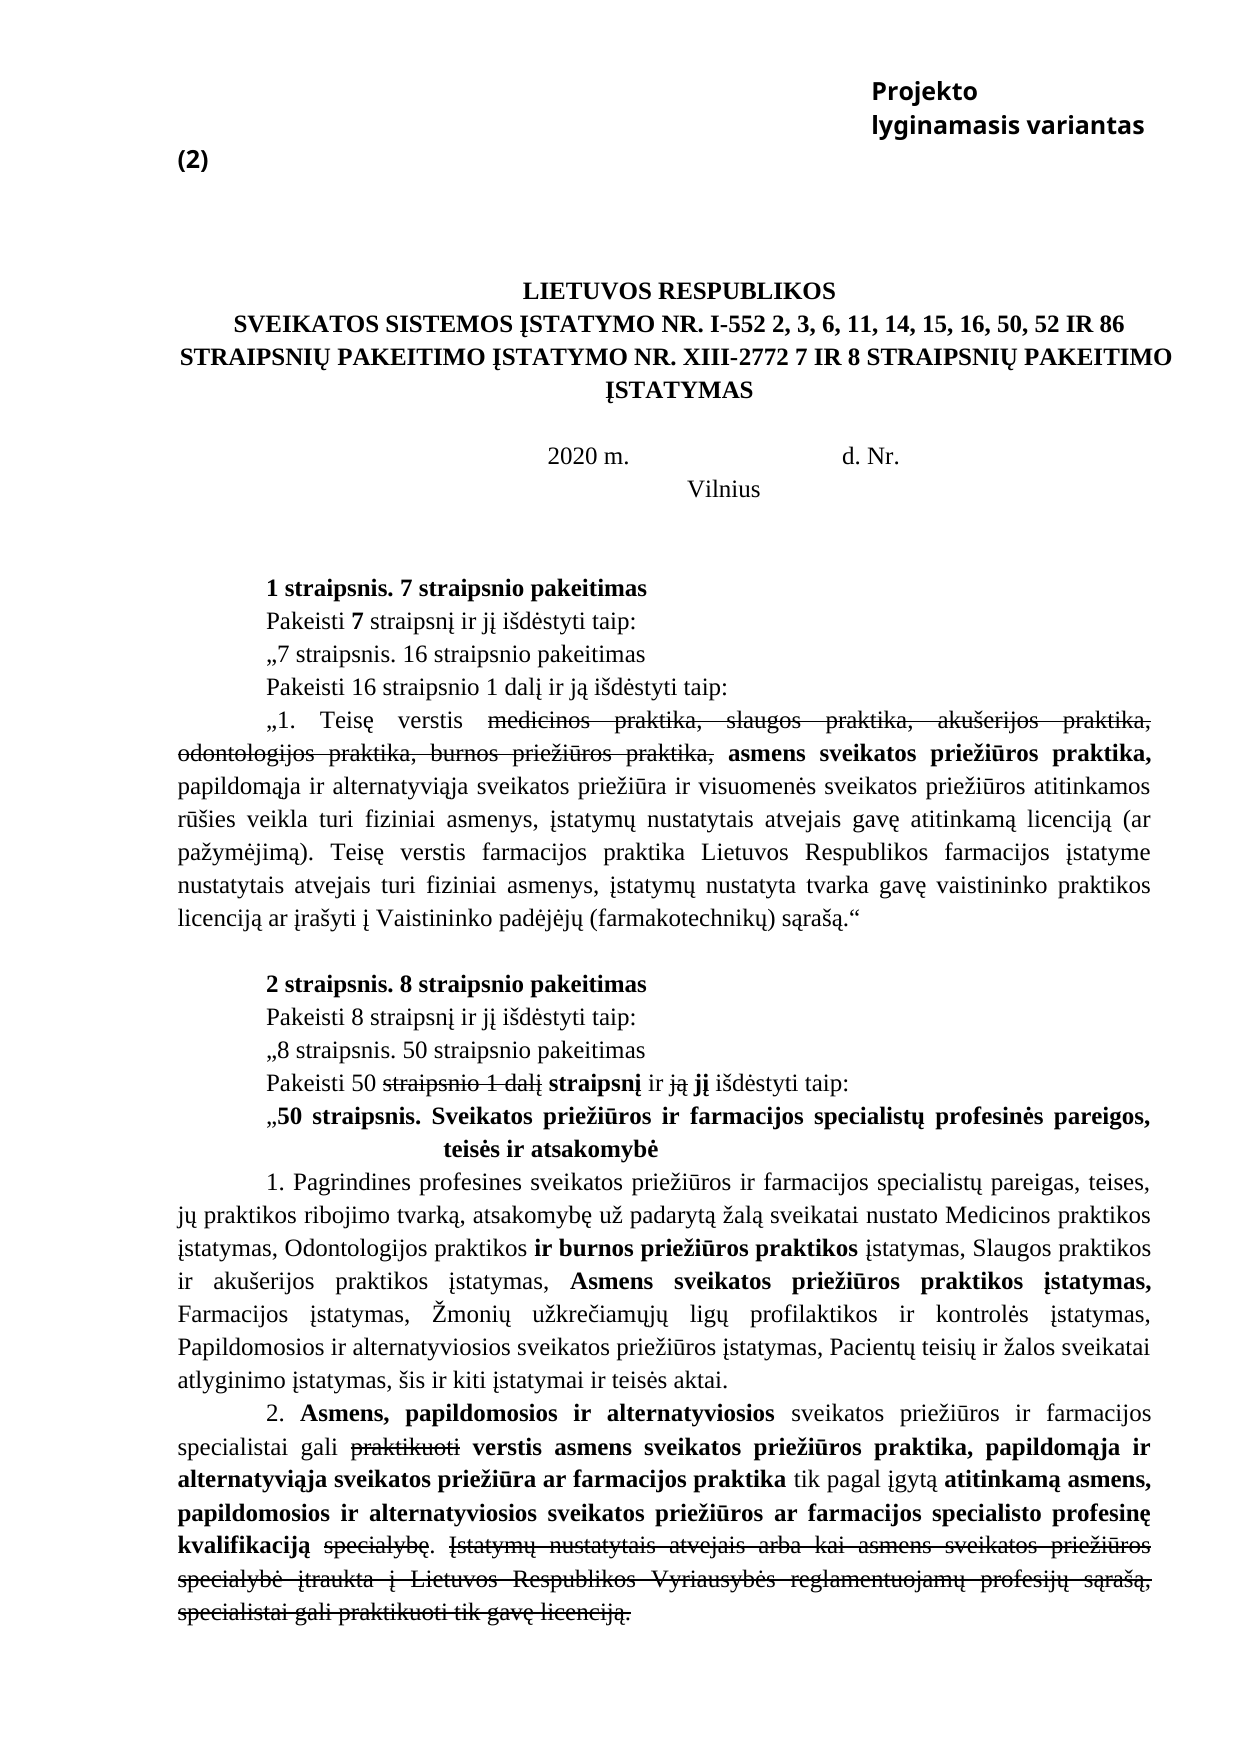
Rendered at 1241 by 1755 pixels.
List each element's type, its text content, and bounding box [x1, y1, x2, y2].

text „50 straipsnis. Sveikatos priežiūros ir farmacijos specialistų profesinės pareigos, teisės ir atsakomybė [266, 1101, 1152, 1163]
text 2. Asmens, papildomosios ir alternatyviosios sveikatos priežiūros ir farmacijos specialistai gali praktikuoti verstis asmens sveikatos priežiūros praktika, papildomąja ir alternatyviąja sveikatos priežiūra ar farmacijos praktika tik pagal įgytą atitinkamą asmens, papildomosios ir alternatyviosios sveikatos priežiūros ar farmacijos specialisto profesinę kvalifikaciją specialybę. Įstatymų nustatytais atvejais arba kai asmens sveikatos priežiūros specialybė įtraukta į Lietuvos Respublikos Vyriausybės reglamentuojamų profesijų sąrašą, specialistai gali praktikuoti tik gavę licenciją. [177, 1398, 1152, 1579]
text „7 straipsnis. 16 straipsnio pakeitimas [177, 639, 1152, 668]
text LIETUVOS RESPUBLIKOS [177, 276, 1181, 304]
text įstatymas [177, 375, 1181, 404]
text 1. Pagrindines profesines sveikatos priežiūros ir farmacijos specialistų pareigas, teises, jų praktikos ribojimo tvarką, atsakomybę už padarytą žalą sveikatai nustato Medicinos praktikos įstatymas, Odontologijos praktikos ir burnos priežiūros praktikos įstatymas, Slaugos praktikos ir akušerijos praktikos įstatymas, Asmens sveikatos priežiūros praktikos įstatymas, Farmacijos įstatymas, Žmonių užkrečiamųjų ligų profilaktikos ir kontrolės įstatymas, Papildomosios ir alternatyviosios sveikatos priežiūros įstatymas, Pacientų teisių ir žalos sveikatai atlyginimo įstatymas, šis ir kiti įstatymai ir teisės aktai. [177, 1167, 1152, 1394]
text 2 straipsnis. 8 straipsnio pakeitimas [177, 969, 1152, 998]
text SVEIKATOS SISTEMOS ĮSTATYMO NR. I-552 2, 3, 6, 11, 14, 15, 16, 50, 52 IR 86 straipsnių PAKEITIMO ĮSTATYMo Nr. XIII-2772 7 ir 8 straipsnių pakeitimo [177, 309, 1181, 371]
text Pakeisti 16 straipsnio 1 dalį ir ją išdėstyti taip: [177, 672, 1152, 701]
text 2020 m. d. Nr. [177, 441, 1181, 470]
text Pakeisti 50 straipsnio 1 dalį straipsnį ir ją jį išdėstyti taip: [177, 1068, 1152, 1097]
text „8 straipsnis. 50 straipsnio pakeitimas [177, 1035, 1152, 1064]
text Pakeisti 7 straipsnį ir jį išdėstyti taip: [177, 606, 1152, 635]
text Pakeisti 8 straipsnį ir jį išdėstyti taip: [177, 1002, 1152, 1031]
text Vilnius [177, 474, 1181, 503]
text „1. Teisę verstis medicinos praktika, slaugos praktika, akušerijos praktika, odontologijos praktika, burnos priežiūros praktika, asmens sveikatos priežiūros praktika, papildomąja ir alternatyviąja sveikatos priežiūra ir visuomenės sveikatos priežiūros atitinkamos rūšies veikla turi fiziniai asmenys, įstatymų nustatytais atvejais gavę atitinkamą licenciją (ar pažymėjimą). Teisę verstis farmacijos praktika Lietuvos Respublikos farmacijos įstatyme nustatytais atvejais turi fiziniai asmenys, įstatymų nustatyta tvarka gavę vaistininko praktikos licenciją ar įrašyti į Vaistininko padėjėjų (farmakotechnikų) sąrašą.“ [177, 705, 1152, 932]
text 2. Asmens, papildomosios ir alternatyviosios sveikatos priežiūros ir farmacijos specialistai gali praktikuoti verstis asmens sveikatos priežiūros praktika, papildomąja ir alternatyviąja sveikatos priežiūra ar farmacijos praktika tik pagal įgytą atitinkamą asmens, papildomosios ir alternatyviosios sveikatos priežiūros ar farmacijos specialisto profesinę kvalifikaciją specialybę. Įstatymų nustatytais atvejais arba kai asmens sveikatos priežiūros specialybė įtraukta į Lietuvos Respublikos Vyriausybės reglamentuojamų profesijų sąrašą, specialistai gali praktikuoti tik gavę licenciją. [177, 1580, 1152, 1625]
list 1 straipsnis. 7 straipsnio pakeitimas [177, 573, 1152, 602]
